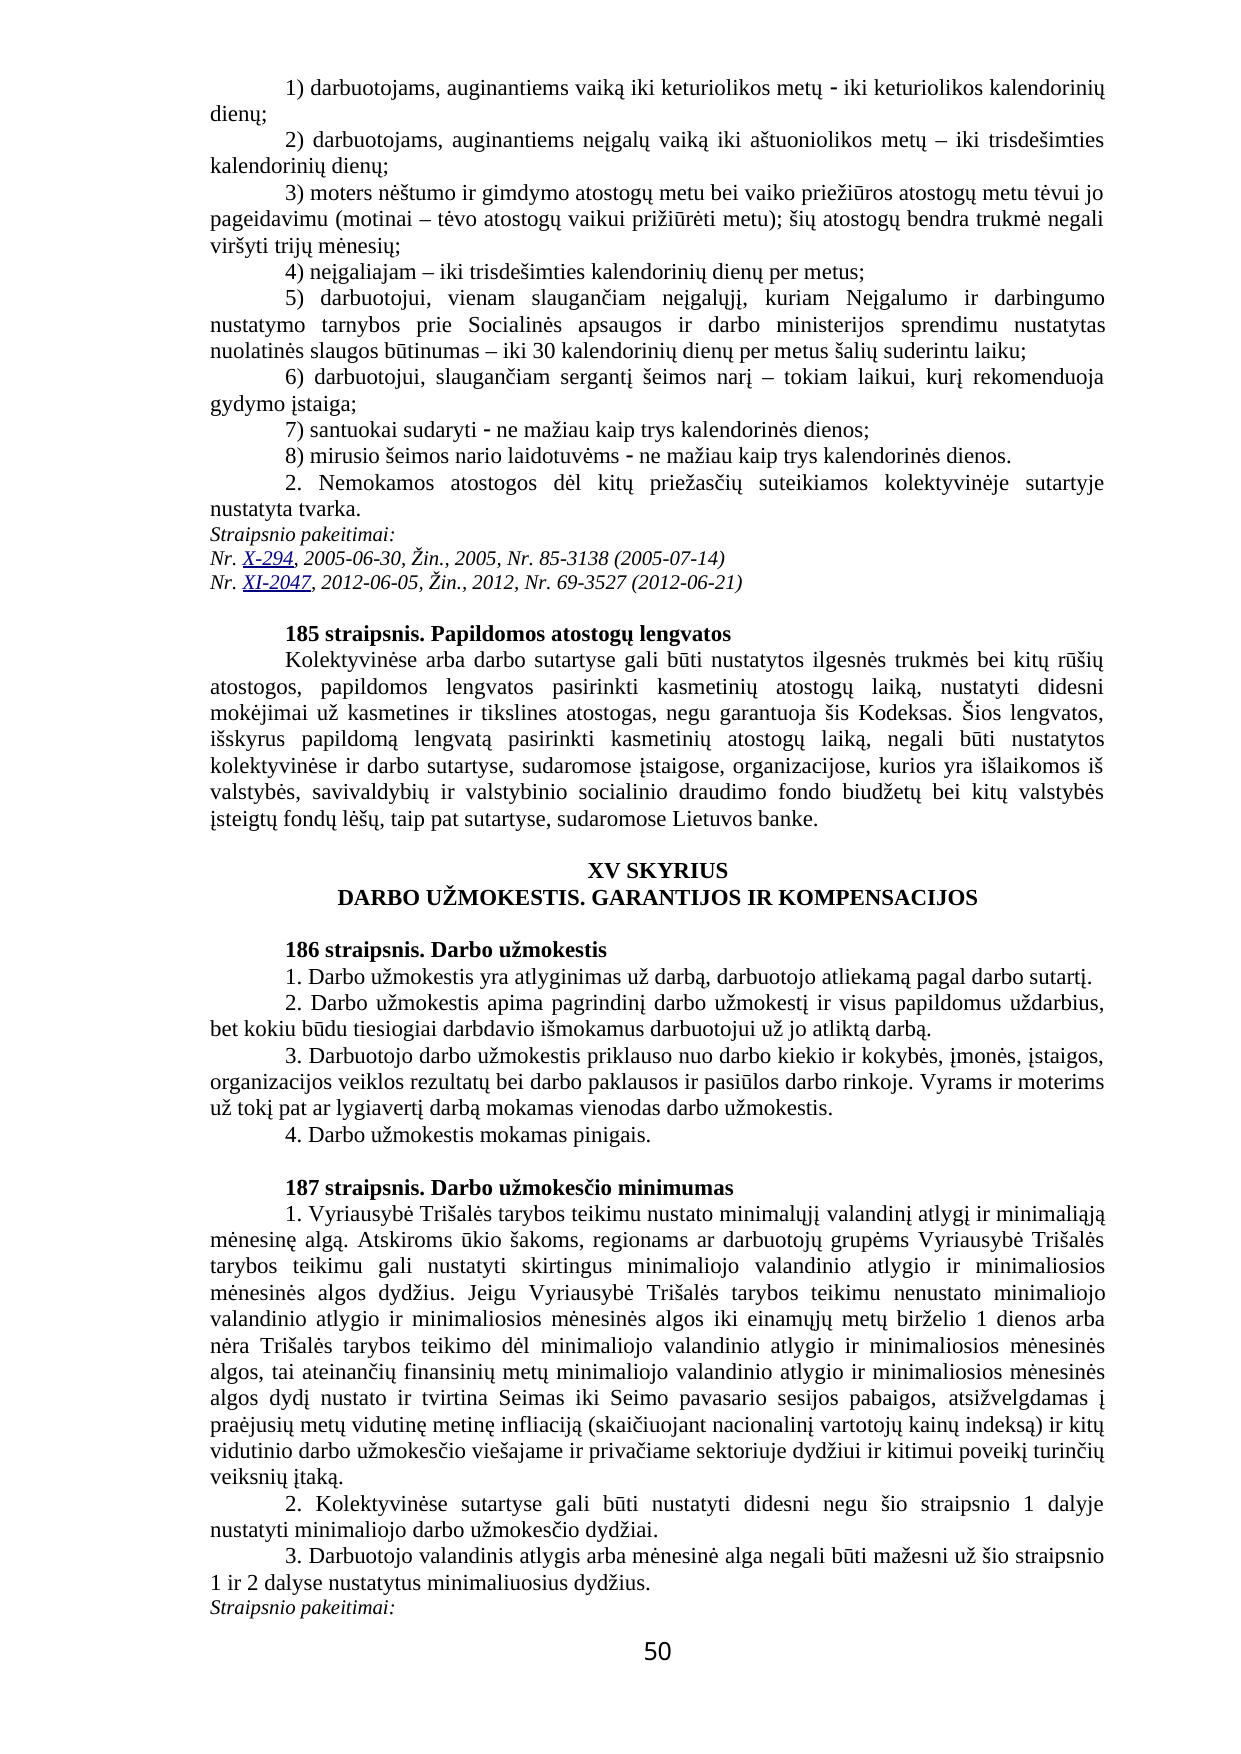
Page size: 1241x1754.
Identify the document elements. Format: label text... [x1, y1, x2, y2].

text 2. Darbo užmokestis apima pagrindinį darbo užmokestį ir visus papildomus uždarbius, bet kokiu būdu tiesiogiai darbdavio išmokamus darbuotojui už jo atliktą darbą. [210, 989, 1106, 1042]
text 186 straipsnis. Darbo užmokestis [210, 936, 1106, 963]
text 3) moters nėštumo ir gimdymo atostogų metu bei vaiko priežiūros atostogų metu tėvui jo pageidavimu (motinai – tėvo atostogų vaikui prižiūrėti metu); šių atostogų bendra trukmė negali viršyti trijų mėnesių; [210, 179, 1106, 258]
text 5) darbuotojui, vienam slaugančiam neįgalųjį, kuriam Neįgalumo ir darbingumo nustatymo tarnybos prie Socialinės apsaugos ir darbo ministerijos sprendimu nustatytas nuolatinės slaugos būtinumas – iki 30 kalendorinių dienų per metus šalių suderintu laiku; [210, 284, 1106, 363]
text 1. Darbo užmokestis yra atlyginimas už darbą, darbuotojo atliekamą pagal darbo sutartį. [210, 963, 1106, 989]
text XV SKYRIUS [210, 857, 1106, 884]
text 2) darbuotojams, auginantiems neįgalų vaiką iki aštuoniolikos metų – iki trisdešimties kalendorinių dienų; [210, 126, 1106, 179]
text 3. Darbuotojo valandinis atlygis arba mėnesinė alga negali būti mažesni už šio straipsnio 1 ir 2 dalyse nustatytus minimaliuosius dydžius. [210, 1542, 1106, 1595]
text 2. Kolektyvinėse sutartyse gali būti nustatyti didesni negu šio straipsnio 1 dalyje nustatyti minimaliojo darbo užmokesčio dydžiai. [210, 1490, 1106, 1542]
text 1. Vyriausybė Trišalės tarybos teikimu nustato minimalųjį valandinį atlygį ir minimaliąją mėnesinę algą. Atskiroms ūkio šakoms, regionams ar darbuotojų grupėms Vyriausybė Trišalės tarybos teikimu gali nustatyti skirtingus minimaliojo valandinio atlygio ir minimaliosios mėnesinės algos dydžius. Jeigu Vyriausybė Trišalės tarybos teikimu nenustato minimaliojo valandinio atlygio ir minimaliosios mėnesinės algos iki einamųjų metų birželio 1 dienos arba nėra Trišalės tarybos teikimo dėl minimaliojo valandinio atlygio ir minimaliosios mėnesinės algos, tai ateinančių finansinių metų minimaliojo valandinio atlygio ir minimaliosios mėnesinės algos dydį nustato ir tvirtina Seimas iki Seimo pavasario sesijos pabaigos, atsižvelgdamas į praėjusių metų vidutinę metinę infliaciją (skaičiuojant nacionalinį vartotojų kainų indeksą) ir kitų vidutinio darbo užmokesčio viešajame ir privačiame sektoriuje dydžiui ir kitimui poveikį turinčių veiksnių įtaką. [210, 1200, 1106, 1490]
text Straipsnio pakeitimai: [210, 1595, 1106, 1619]
text 8) mirusio šeimos nario laidotuvėms  ne mažiau kaip trys kalendorinės dienos. [210, 442, 1106, 469]
text 6) darbuotojui, slaugančiam sergantį šeimos narį – tokiam laikui, kurį rekomenduoja gydymo įstaiga; [210, 363, 1106, 416]
text 4) neįgaliajam – iki trisdešimties kalendorinių dienų per metus; [210, 258, 1106, 284]
text Nr. X-294, 2005-06-30, Žin., 2005, Nr. 85-3138 (2005-07-14) [210, 546, 1106, 570]
text 187 straipsnis. Darbo užmokesčio minimumas [210, 1173, 1106, 1200]
text 7) santuokai sudaryti  ne mažiau kaip trys kalendorinės dienos; [210, 416, 1106, 442]
text 4. Darbo užmokestis mokamas pinigais. [210, 1121, 1106, 1147]
text Kolektyvinėse arba darbo sutartyse gali būti nustatytos ilgesnės trukmės bei kitų rūšių atostogos, papildomos lengvatos pasirinkti kasmetinių atostogų laiką, nustatyti didesni mokėjimai už kasmetines ir tikslines atostogas, negu garantuoja šis Kodeksas. Šios lengvatos, išskyrus papildomą lengvatą pasirinkti kasmetinių atostogų laiką, negali būti nustatytos kolektyvinėse ir darbo sutartyse, sudaromose įstaigose, organizacijose, kurios yra išlaikomos iš valstybės, savivaldybių ir valstybinio socialinio draudimo fondo biudžetų bei kitų valstybės įsteigtų fondų lėšų, taip pat sutartyse, sudaromose Lietuvos banke. [210, 646, 1106, 831]
text 3. Darbuotojo darbo užmokestis priklauso nuo darbo kiekio ir kokybės, įmonės, įstaigos, organizacijos veiklos rezultatų bei darbo paklausos ir pasiūlos darbo rinkoje. Vyrams ir moterims už tokį pat ar lygiavertį darbą mokamas vienodas darbo užmokestis. [210, 1042, 1106, 1121]
text Nr. XI-2047, 2012-06-05, Žin., 2012, Nr. 69-3527 (2012-06-21) [210, 570, 1106, 594]
text Straipsnio pakeitimai: [210, 522, 1106, 546]
text 185 straipsnis. Papildomos atostogų lengvatos [210, 620, 1106, 646]
text 2. Nemokamos atostogos dėl kitų priežasčių suteikiamos kolektyvinėje sutartyje nustatyta tvarka. [210, 469, 1106, 522]
text 1) darbuotojams, auginantiems vaiką iki keturiolikos metų  iki keturiolikos kalendorinių dienų; [210, 73, 1106, 126]
text DARBO UŽMOKESTIS. GARANTIJOS IR KOMPENSACIJOS [210, 884, 1106, 910]
